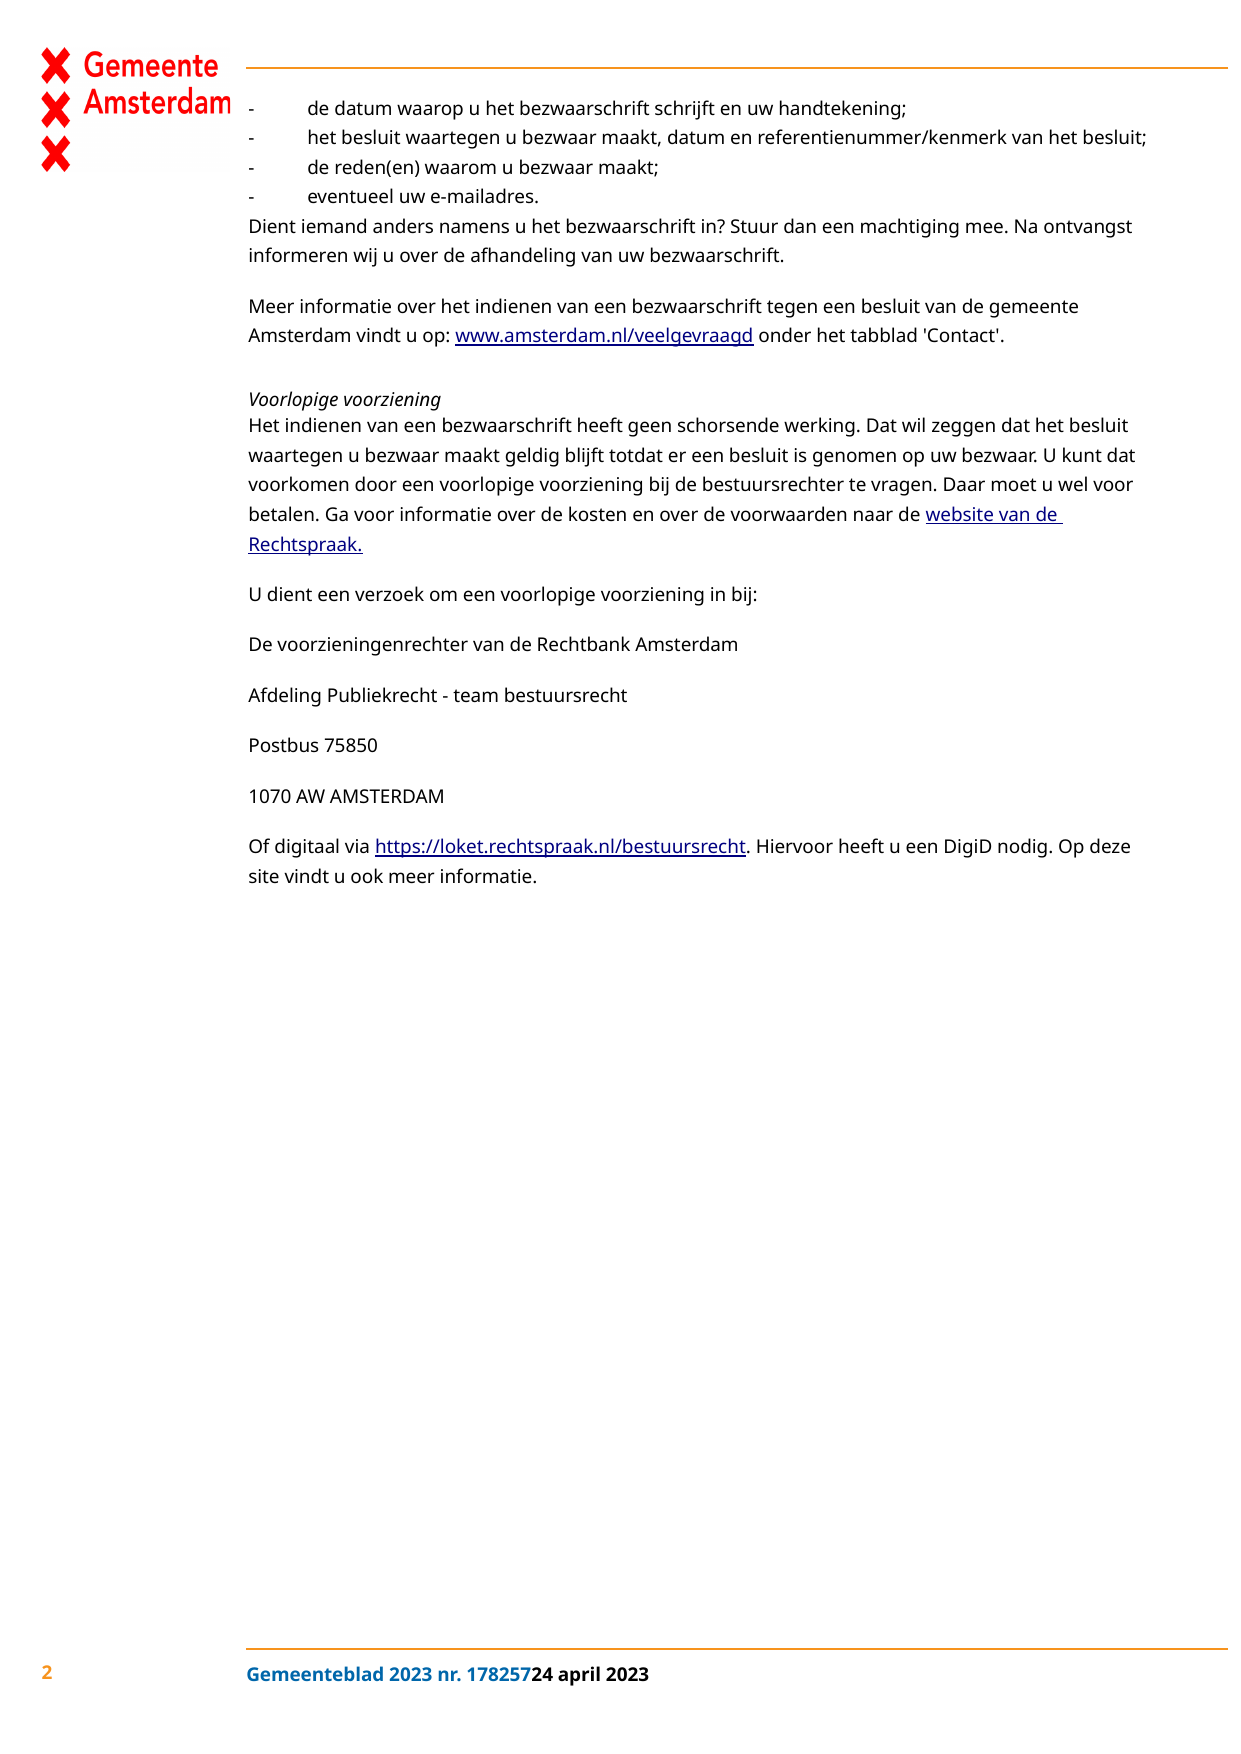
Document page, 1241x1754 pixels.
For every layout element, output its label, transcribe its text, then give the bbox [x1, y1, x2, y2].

text Of digitaal via https://loket.rechtspraak.nl/bestuursrecht. Hiervoor heeft u een DigiD nodig. Op deze site vindt u ook meer informatie. [248, 833, 1152, 888]
text Dient iemand anders namens u het bezwaarschrift in? Stuur dan een machtiging mee. Na ontvangst informeren wij u over de afhandeling van uw bezwaarschrift. [248, 213, 1152, 268]
text Voorlopige voorziening [248, 387, 1152, 412]
text U dient een verzoek om een voorlopige voorziening in bij: [248, 581, 1152, 607]
text Afdeling Publiekrecht - team bestuursrecht [248, 682, 1152, 708]
list eventueel uw e-mailadres. [248, 183, 1152, 209]
text Meer informatie over het indienen van een bezwaarschrift tegen een besluit van de gemeente Amsterdam vindt u op: www.amsterdam.nl/veelgevraagd onder het tabblad 'Contact'. [248, 293, 1152, 348]
list de reden(en) waarom u bezwaar maakt; [248, 154, 1152, 180]
list het besluit waartegen u bezwaar maakt, datum en referentienummer/kenmerk van het besluit; [248, 124, 1152, 150]
picture [41, 47, 231, 172]
text De voorzieningenrechter van de Rechtbank Amsterdam [248, 632, 1152, 657]
text Postbus 75850 [248, 732, 1152, 758]
text 1070 AW AMSTERDAM [248, 783, 1152, 808]
text Het indienen van een bezwaarschrift heeft geen schorsende werking. Dat wil zeggen dat het besluit waartegen u bezwaar maakt geldig blijft totdat er een besluit is genomen op uw bezwaar. U kunt dat voorkomen door een voorlopige voorziening bij de bestuursrechter te vragen. Daar moet u wel voor betalen. Ga voor informatie over de kosten en over de voorwaarden naar de website van de Rechtspraak. [248, 412, 1152, 556]
list de datum waarop u het bezwaarschrift schrijft en uw handtekening; [248, 95, 1152, 121]
